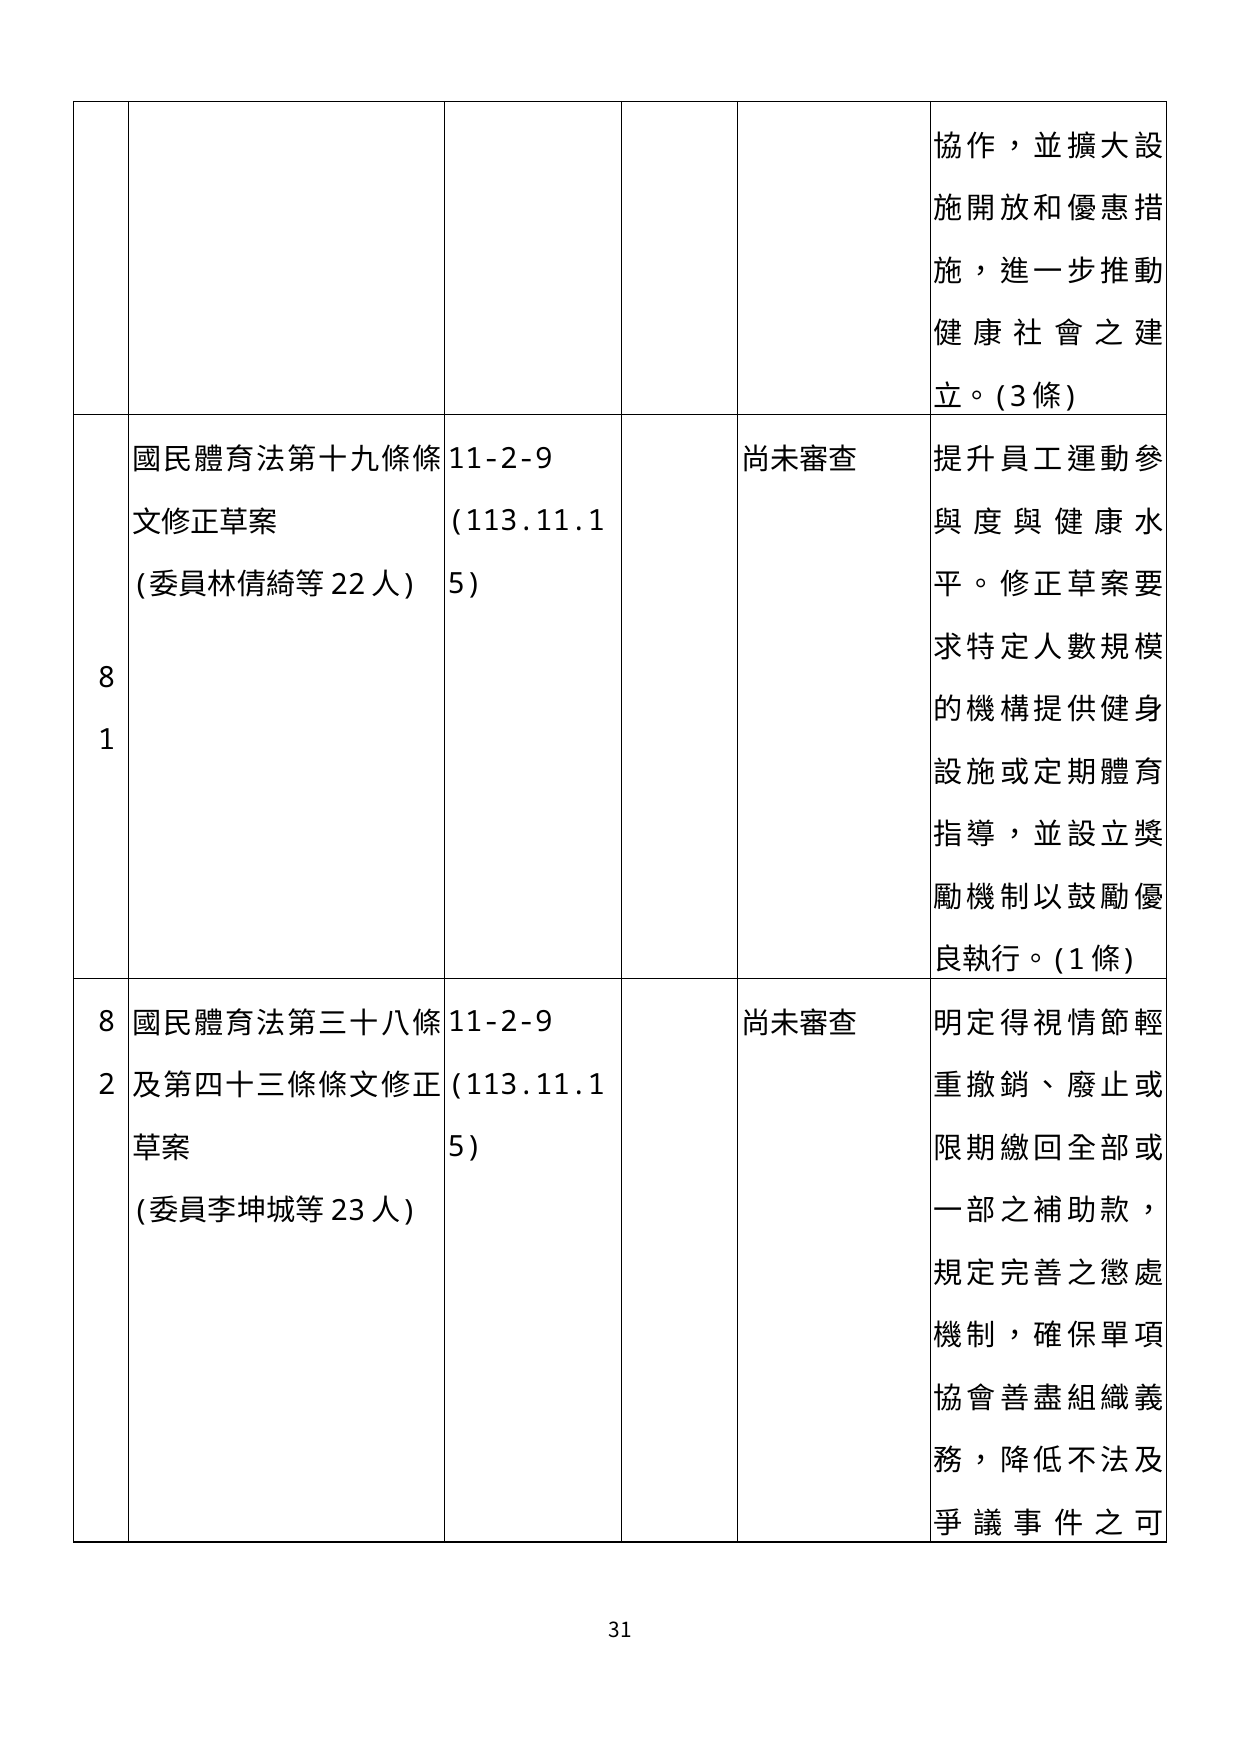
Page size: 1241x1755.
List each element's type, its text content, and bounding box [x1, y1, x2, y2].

table_cell 11-2-9 (113.11.15) [445, 979, 621, 1541]
table_cell [622, 102, 737, 414]
table_cell [738, 102, 930, 414]
table_cell [74, 979, 128, 1541]
table_cell 協作，並擴大設施開放和優惠措施，進一步推動健康社會之建立。(3條) [931, 102, 1166, 414]
table_cell 國民體育法第三十八條及第四十三條條文修正草案 (委員李坤城等23人) [129, 979, 444, 1541]
table_cell [74, 415, 128, 978]
table_cell [129, 102, 444, 414]
table_cell 11-2-9 (113.11.15) [445, 415, 621, 978]
table_cell 提升員工運動參與度與健康水平。修正草案要求特定人數規模的機構提供健身設施或定期體育指導，並設立獎勵機制以鼓勵優良執行。(1條) [931, 415, 1166, 978]
table_cell 明定得視情節輕重撤銷、廢止或限期繳回全部或一部之補助款，規定完善之懲處機制，確保單項協會善盡組織義務，降低不法及爭議事件之可 [931, 979, 1166, 1541]
table_cell [622, 979, 737, 1541]
table_cell [445, 102, 621, 414]
table_cell [74, 102, 128, 414]
table_cell 尚未審查 [738, 415, 930, 978]
table_cell 尚未審查 [738, 979, 930, 1541]
table_cell 國民體育法第十九條條文修正草案 (委員林倩綺等22人) [129, 415, 444, 978]
table_cell [622, 415, 737, 978]
